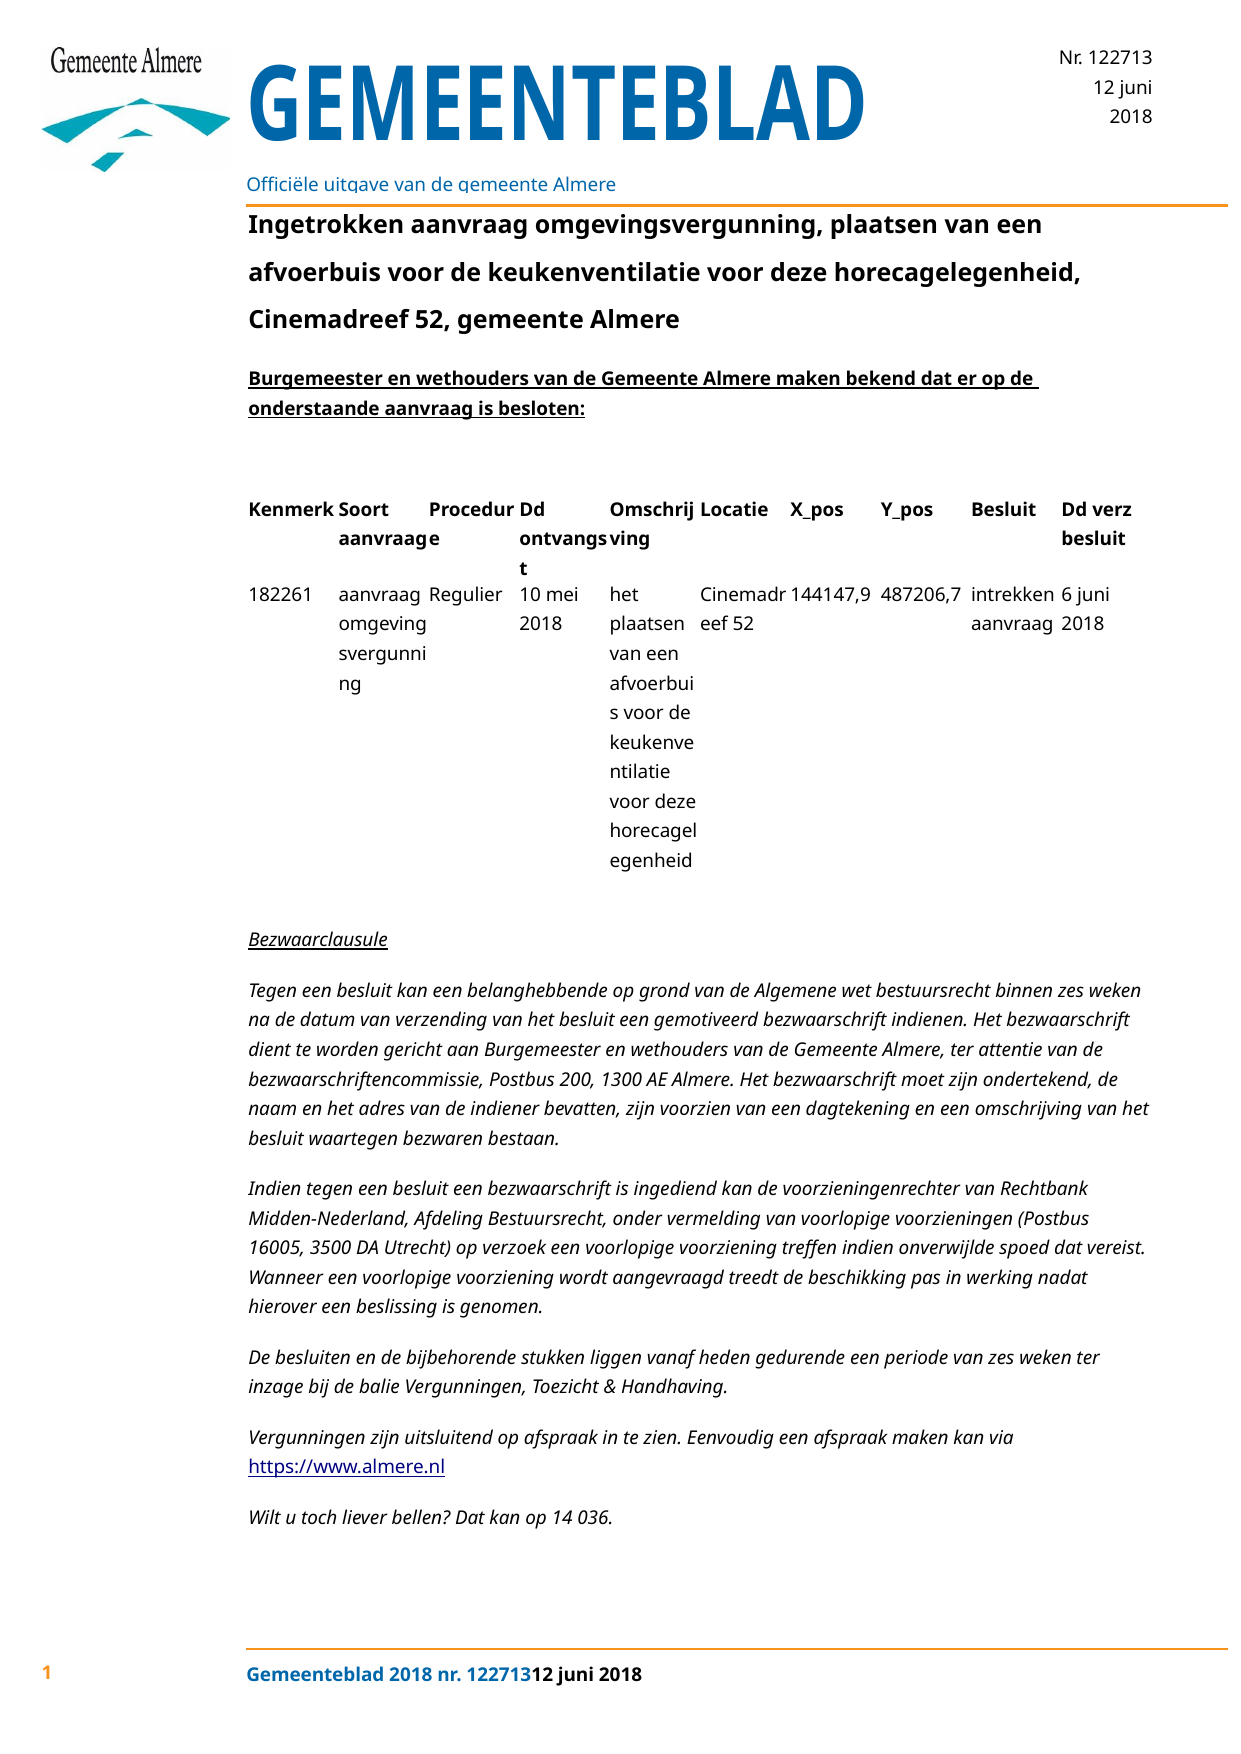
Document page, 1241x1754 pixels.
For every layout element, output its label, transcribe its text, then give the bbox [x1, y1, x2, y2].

text Bezwaarclausule [248, 927, 1152, 952]
table_cell 10 mei 2018 [519, 581, 609, 873]
table_header Kenmerk [248, 496, 338, 581]
table_cell Regulier [429, 581, 519, 873]
text De besluiten en de bijbehorende stukken liggen vanaf heden gedurende een periode van zes weken ter inzage bij de balie Vergunningen, Toezicht & Handhaving. [248, 1344, 1152, 1399]
table_cell 182261 [248, 581, 338, 873]
table_cell 144147,9 [790, 581, 881, 873]
table_header X_pos [790, 496, 881, 581]
table_header Locatie [700, 496, 790, 581]
table_header Dd ontvangst [519, 496, 609, 581]
text Wilt u toch liever bellen? Dat kan op 14 036. [248, 1504, 1152, 1530]
table_cell intrekken aanvraag [971, 581, 1061, 873]
table_header Y_pos [881, 496, 971, 581]
table_header Besluit [971, 496, 1061, 581]
table_header Procedure [429, 496, 519, 581]
table_header Omschrijving [609, 496, 700, 581]
table_cell 487206,7 [881, 581, 971, 873]
text Indien tegen een besluit een bezwaarschrift is ingediend kan de voorzieningenrechter van Rechtbank Midden-Nederland, Afdeling Bestuursrecht, onder vermelding van voorlopige voorzieningen (Postbus 16005, 3500 DA Utrecht) op verzoek een voorlopige voorziening treffen indien onverwijlde spoed dat vereist. Wanneer een voorlopige voorziening wordt aangevraagd treedt de beschikking pas in werking nadat hierover een beslissing is genomen. [248, 1175, 1152, 1319]
text Tegen een besluit kan een belanghebbende op grond van de Algemene wet bestuursrecht binnen zes weken na de datum van verzending van het besluit een gemotiveerd bezwaarschrift indienen. Het bezwaarschrift dient te worden gericht aan Burgemeester en wethouders van de Gemeente Almere, ter attentie van de bezwaarschriftencommissie, Postbus 200, 1300 AE Almere. Het bezwaarschrift moet zijn ondertekend, de naam en het adres van de indiener bevatten, zijn voorzien van een dagtekening en een omschrijving van het besluit waartegen bezwaren bestaan. [248, 977, 1152, 1151]
table_header Dd verz besluit [1061, 496, 1152, 581]
picture [41, 47, 231, 172]
table_header Soort aanvraag [338, 496, 429, 581]
table_cell 6 juni 2018 [1061, 581, 1152, 873]
table_cell Cinemadreef 52 [700, 581, 790, 873]
text Ingetrokken aanvraag omgevingsvergunning, plaatsen van een afvoerbuis voor de keukenventilatie voor deze horecagelegenheid, Cinemadreef 52, gemeente Almere [248, 207, 1152, 336]
table_cell aanvraag omgevingsvergunning [338, 581, 429, 873]
text Vergunningen zijn uitsluitend op afspraak in te zien. Eenvoudig een afspraak maken kan via https://www.almere.nl [248, 1424, 1152, 1479]
table_cell het plaatsen van een afvoerbuis voor de keukenventilatie voor deze horecagelegenheid [609, 581, 700, 873]
text Burgemeester en wethouders van de Gemeente Almere maken bekend dat er op de onderstaande aanvraag is besloten: [248, 366, 1152, 421]
